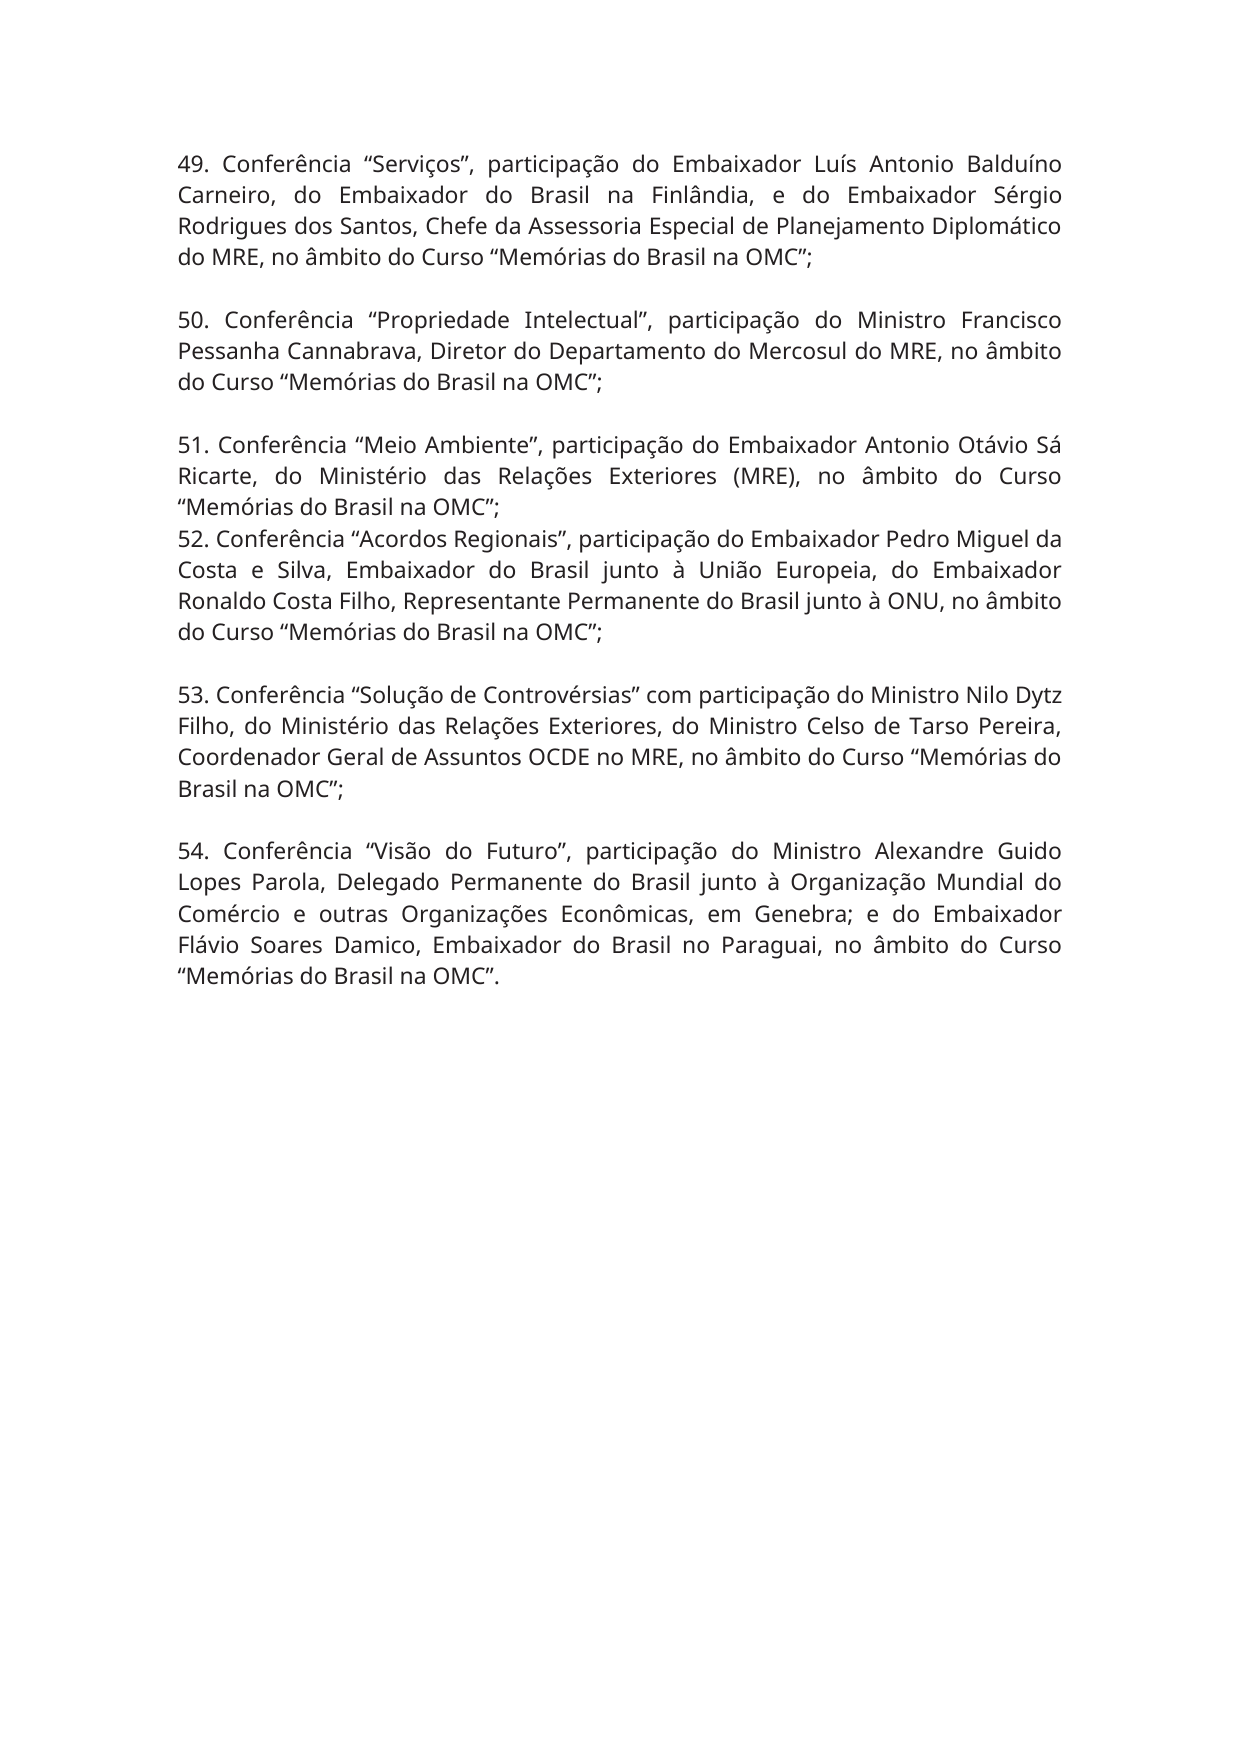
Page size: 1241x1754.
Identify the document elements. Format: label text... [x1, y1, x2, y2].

text 54. Conferência “Visão do Futuro”, participação do Ministro Alexandre Guido Lopes Parola, Delegado Permanente do Brasil junto à Organização Mundial do Comércio e outras Organizações Econômicas, em Genebra; e do Embaixador Flávio Soares Damico, Embaixador do Brasil no Paraguai, no âmbito do Curso “Memórias do Brasil na OMC”. [177, 835, 1063, 991]
text 51. Conferência “Meio Ambiente”, participação do Embaixador Antonio Otávio Sá Ricarte, do Ministério das Relações Exteriores (MRE), no âmbito do Curso “Memórias do Brasil na OMC”; [177, 429, 1063, 523]
text 52. Conferência “Acordos Regionais”, participação do Embaixador Pedro Miguel da Costa e Silva, Embaixador do Brasil junto à União Europeia, do Embaixador Ronaldo Costa Filho, Representante Permanente do Brasil junto à ONU, no âmbito do Curso “Memórias do Brasil na OMC”; [177, 523, 1063, 648]
text 53. Conferência “Solução de Controvérsias” com participação do Ministro Nilo Dytz Filho, do Ministério das Relações Exteriores, do Ministro Celso de Tarso Pereira, Coordenador Geral de Assuntos OCDE no MRE, no âmbito do Curso “Memórias do Brasil na OMC”; [177, 679, 1063, 804]
text 49. Conferência “Serviços”, participação do Embaixador Luís Antonio Balduíno Carneiro, do Embaixador do Brasil na Finlândia, e do Embaixador Sérgio Rodrigues dos Santos, Chefe da Assessoria Especial de Planejamento Diplomático do MRE, no âmbito do Curso “Memórias do Brasil na OMC”; [177, 148, 1063, 273]
text 50. Conferência “Propriedade Intelectual”, participação do Ministro Francisco Pessanha Cannabrava, Diretor do Departamento do Mercosul do MRE, no âmbito do Curso “Memórias do Brasil na OMC”; [177, 304, 1063, 398]
